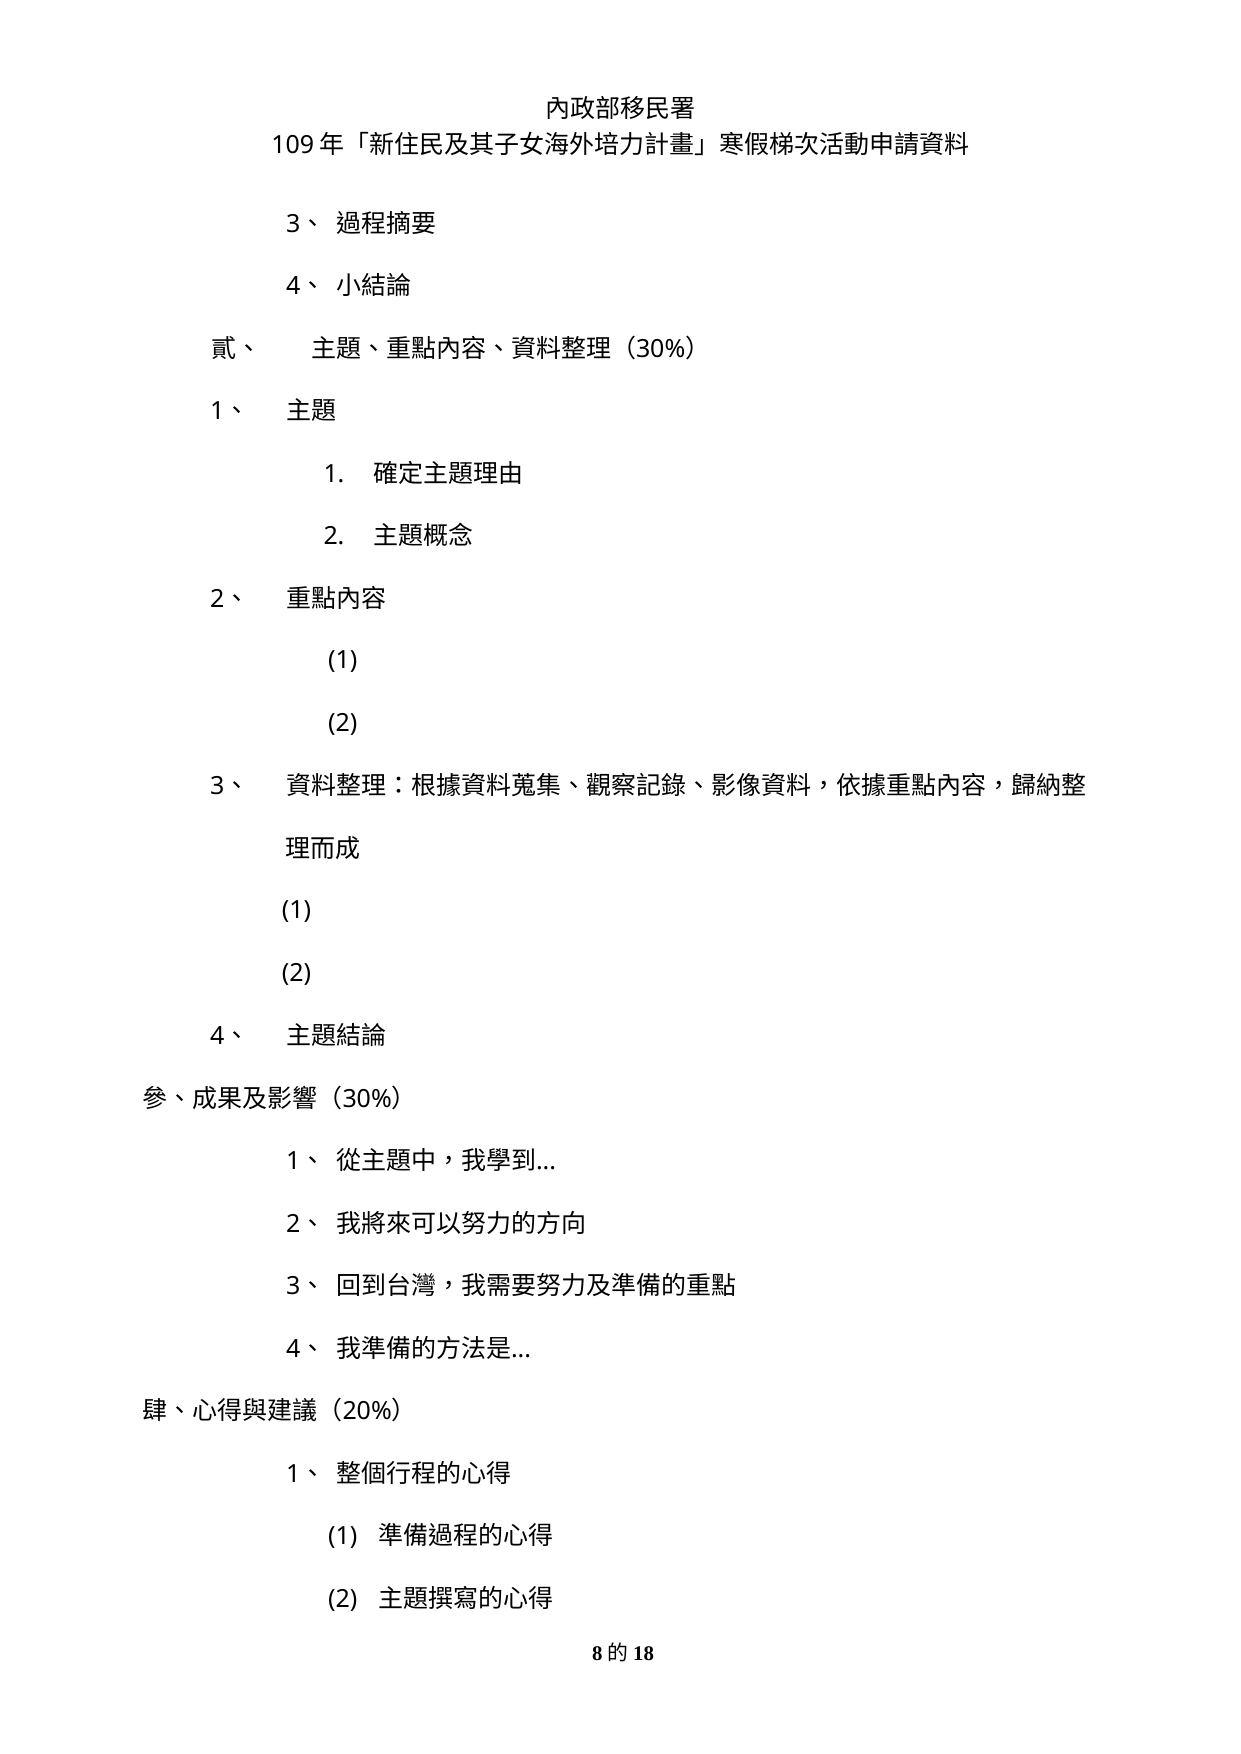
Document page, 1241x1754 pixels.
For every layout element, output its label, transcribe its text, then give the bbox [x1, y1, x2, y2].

list 整個行程的心得 [286, 1430, 1104, 1492]
list 回到台灣，我需要努力及準備的重點 [286, 1242, 1104, 1305]
list 準備過程的心得 [328, 1492, 1104, 1555]
list 主題 [186, 367, 1104, 430]
list 過程摘要 [286, 180, 1104, 242]
list 重點內容 [186, 555, 1104, 617]
list 從主題中，我學到... [286, 1117, 1104, 1180]
list 主題結論 [186, 992, 1104, 1055]
text 肆、心得與建議（20%） [136, 1367, 1104, 1430]
list 我將來可以努力的方向 [286, 1180, 1104, 1242]
list 小結論 [286, 242, 1104, 305]
list 主題、重點內容、資料整理（30%） [211, 305, 1104, 367]
list 我準備的方法是... [286, 1305, 1104, 1367]
list 主題撰寫的心得 [328, 1555, 1104, 1617]
list 主題概念 [323, 492, 1104, 555]
list 資料整理：根據資料蒐集、觀察記錄、影像資料，依據重點內容，歸納整 [186, 742, 1104, 805]
list 確定主題理由 [323, 430, 1104, 492]
text 理而成 [210, 805, 1104, 867]
text 參、成果及影響（30%） [136, 1055, 1104, 1117]
